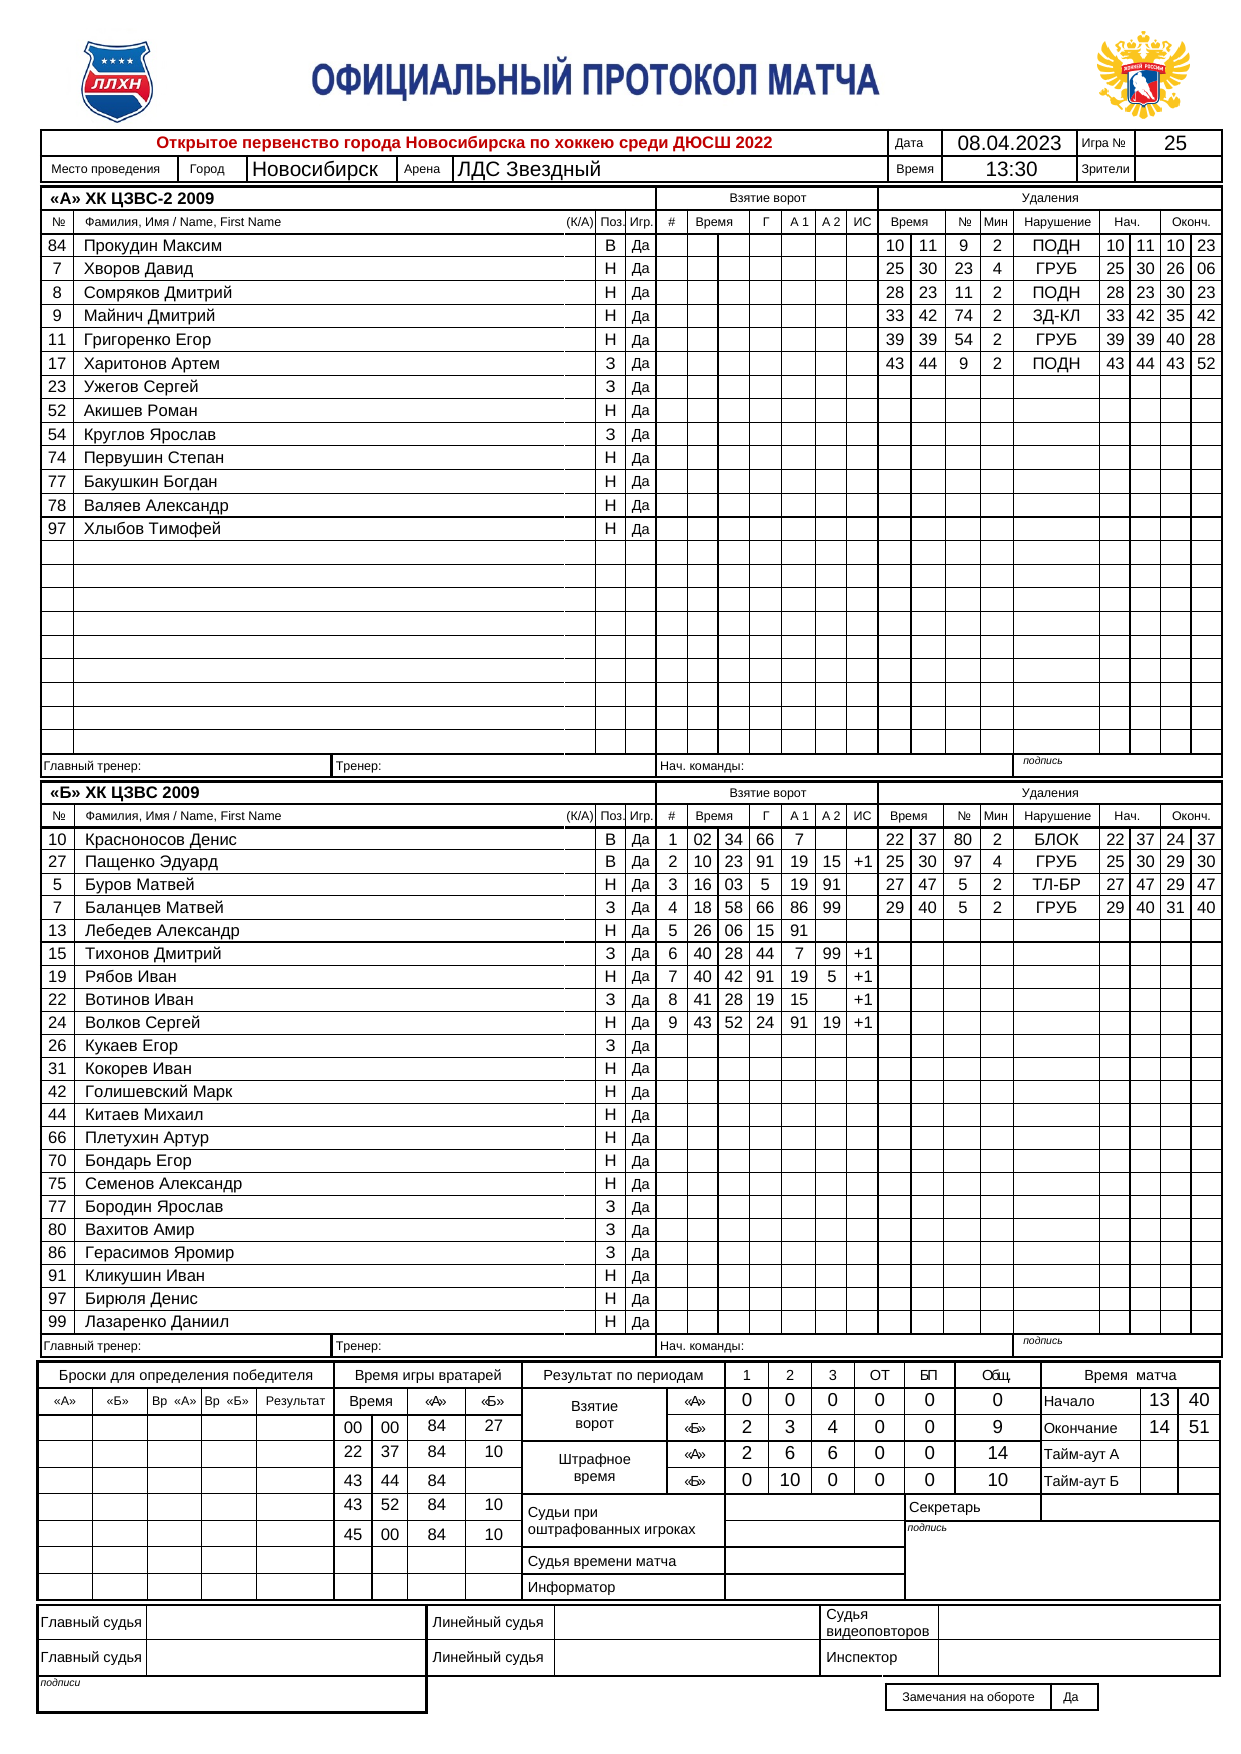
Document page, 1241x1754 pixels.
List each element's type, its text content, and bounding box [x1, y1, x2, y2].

table_cell ИС [847, 805, 877, 826]
table_cell [688, 235, 717, 256]
table_cell 10 [1100, 235, 1129, 256]
table_cell Пащенко Эдуард [75, 850, 564, 872]
table_cell 40 [688, 966, 717, 987]
table_cell 2 [981, 305, 1013, 327]
table_cell [657, 565, 687, 587]
table_cell [1131, 470, 1160, 493]
table_cell [688, 1265, 717, 1287]
table_cell [657, 612, 687, 634]
table_cell [688, 518, 717, 540]
table_cell [879, 636, 910, 658]
table_cell [1131, 920, 1160, 941]
table_cell [1131, 1265, 1160, 1287]
table_cell [981, 588, 1013, 611]
table_cell [148, 1441, 201, 1467]
table_cell [565, 636, 595, 658]
table_cell подписи [39, 1677, 425, 1711]
table_cell [879, 683, 910, 706]
table_cell Секретарь [906, 1495, 1040, 1520]
table_cell [688, 376, 717, 398]
table_cell [847, 1311, 877, 1333]
table_cell 44 [373, 1468, 407, 1493]
table_cell [1161, 1219, 1190, 1241]
table_cell Да [626, 1219, 655, 1241]
table_cell 4 [657, 896, 687, 918]
table_cell [816, 659, 846, 682]
table_cell [816, 470, 846, 493]
table_cell [981, 1242, 1013, 1264]
table_cell Тренер: [333, 755, 655, 776]
table_cell [944, 1311, 980, 1333]
table_cell 5 [42, 874, 74, 895]
table_cell [1192, 1035, 1221, 1057]
table_cell 2 [981, 896, 1013, 918]
table_cell [946, 399, 980, 422]
table_cell 9 [946, 235, 980, 256]
table_cell З [596, 989, 625, 1011]
table_cell 23 [912, 281, 945, 303]
table_cell 39 [912, 328, 945, 351]
table_cell [750, 423, 781, 445]
table_cell 44 [1131, 352, 1160, 374]
table_cell [912, 659, 945, 682]
table_cell [847, 257, 877, 280]
table_cell «Б» [668, 1415, 724, 1440]
table_cell [688, 1058, 717, 1079]
table_cell [847, 896, 877, 918]
table_cell [879, 659, 910, 682]
table_cell № [946, 211, 980, 233]
table_cell [42, 588, 73, 611]
table_cell [202, 1441, 256, 1467]
table_cell [946, 612, 980, 634]
table_cell 0 [726, 1389, 768, 1413]
table_cell Нарушение [1014, 805, 1099, 826]
table_cell 7 [42, 896, 74, 918]
table_cell [981, 1173, 1013, 1195]
table_cell [688, 612, 717, 634]
table_cell [466, 1574, 521, 1599]
table_cell [750, 612, 781, 634]
table_cell [1192, 920, 1221, 941]
table_cell Судья времени матча [523, 1548, 724, 1573]
table_cell [981, 518, 1013, 540]
table_cell [944, 1288, 980, 1310]
table_cell 52 [1192, 352, 1221, 374]
table_cell [565, 1196, 595, 1218]
table_cell [1131, 565, 1160, 587]
table_cell 30 [912, 257, 945, 280]
table_cell 42 [912, 305, 945, 327]
table_cell [74, 707, 564, 729]
table_cell Штрафное время [523, 1442, 666, 1493]
table_cell [912, 1242, 943, 1264]
table_cell [1100, 730, 1129, 753]
table_cell 29 [1161, 874, 1190, 895]
table_cell 54 [42, 423, 73, 445]
table_cell [816, 636, 846, 658]
table_cell [782, 707, 815, 729]
table_cell 8 [42, 281, 73, 303]
table_cell Валяев Александр [74, 494, 564, 516]
table_header «А» ХК ЦЗВС-2 2009 [42, 188, 655, 209]
table_cell [719, 281, 749, 303]
table_cell Время [879, 805, 943, 826]
table_cell Н [596, 518, 625, 540]
table_cell [688, 659, 717, 682]
table_cell «А» [408, 1389, 465, 1413]
table_cell Н [596, 1288, 625, 1310]
table_cell [981, 966, 1013, 987]
table_cell [565, 541, 595, 564]
table_cell [1192, 659, 1221, 682]
table_cell 3 [769, 1415, 811, 1440]
table_cell [782, 235, 815, 256]
table_cell [782, 1173, 815, 1195]
table_cell 25 [879, 257, 910, 280]
table_cell [816, 257, 846, 280]
table_cell [782, 328, 815, 351]
table_cell [688, 683, 717, 706]
table_cell [1014, 376, 1099, 398]
table_cell [565, 328, 595, 351]
table_cell 97 [944, 850, 980, 872]
table_cell БЛОК [1014, 829, 1099, 849]
table_cell Н [596, 305, 625, 327]
table_cell [719, 1242, 749, 1264]
table_cell [750, 683, 781, 706]
table_cell [847, 305, 877, 327]
table_cell [42, 707, 73, 729]
table_cell [1192, 1012, 1221, 1033]
table_cell [750, 707, 781, 729]
table_cell [782, 683, 815, 706]
table_cell 26 [688, 920, 717, 941]
table_cell Да [626, 518, 655, 540]
table_cell [816, 588, 846, 611]
table_cell [1161, 1012, 1190, 1033]
table_cell [39, 1574, 92, 1599]
table_cell [42, 541, 73, 564]
table_cell [1192, 1242, 1221, 1264]
table_cell 23 [719, 850, 749, 872]
table_cell [657, 399, 687, 422]
table_cell 28 [1192, 328, 1221, 351]
table_cell Да [626, 257, 655, 280]
table_cell [726, 1575, 904, 1599]
table_cell [1131, 966, 1160, 987]
table_cell [657, 1058, 687, 1079]
table_cell [1131, 1104, 1160, 1126]
table_cell [42, 659, 73, 682]
table_cell Да [626, 920, 655, 941]
table_cell [981, 541, 1013, 564]
table_cell Бирюля Денис [75, 1288, 564, 1310]
table_cell [782, 1219, 815, 1241]
table_cell [1131, 376, 1160, 398]
table_cell [565, 966, 595, 987]
table_cell [1100, 1150, 1129, 1172]
table_cell Сомряков Дмитрий [74, 281, 564, 303]
table_cell [688, 1196, 717, 1218]
table_cell [1161, 1242, 1190, 1264]
table_cell [750, 1288, 781, 1310]
table_cell 10 [956, 1468, 1040, 1493]
table_cell [719, 518, 749, 540]
table_cell А 2 [816, 211, 846, 233]
table_cell [726, 1548, 904, 1573]
table_cell 22 [42, 989, 74, 1011]
table_cell [719, 636, 749, 658]
table_cell [688, 328, 717, 351]
table_cell [1100, 470, 1129, 493]
table_cell +1 [847, 989, 877, 1011]
table_cell [847, 1219, 877, 1241]
table_cell 15 [782, 989, 815, 1011]
table_cell [719, 423, 749, 445]
table_cell 66 [750, 896, 781, 918]
table_cell 37 [373, 1441, 407, 1467]
table_cell [1014, 518, 1099, 540]
table_cell 23 [1192, 281, 1221, 303]
table_cell Время [335, 1389, 407, 1413]
table_cell [1131, 541, 1160, 564]
table_cell 25 [1100, 850, 1129, 872]
table_cell [1131, 707, 1160, 729]
table_cell [1161, 989, 1190, 1011]
table_cell [939, 1640, 1219, 1675]
table_cell [750, 305, 781, 327]
table_cell 25 [1100, 257, 1129, 280]
table_cell [1192, 588, 1221, 611]
table_cell [39, 1494, 92, 1520]
table_cell [596, 730, 625, 753]
table_cell 40 [1131, 896, 1160, 918]
table_cell [688, 1242, 717, 1264]
table_cell [879, 1150, 910, 1172]
table_cell 1 [657, 829, 687, 849]
table_cell [750, 1058, 781, 1079]
table_cell [657, 1242, 687, 1264]
table_cell Буров Матвей [75, 874, 564, 895]
table_cell [1161, 588, 1190, 611]
table_cell [782, 1196, 815, 1218]
table_cell [1131, 1219, 1160, 1241]
table_cell [1136, 157, 1221, 181]
table_cell 23 [1131, 281, 1160, 303]
table_cell 2 [981, 352, 1013, 374]
table_cell [719, 612, 749, 634]
table_cell [565, 376, 595, 398]
table_cell 16 [688, 874, 717, 895]
table_cell [688, 399, 717, 422]
table_cell ГРУБ [1014, 328, 1099, 351]
table_cell [688, 541, 717, 564]
table_cell [879, 494, 910, 516]
table_cell [565, 612, 595, 634]
table_cell [912, 494, 945, 516]
table_cell [719, 235, 749, 256]
table_cell Да [626, 1058, 655, 1079]
table_cell [466, 1468, 521, 1493]
table_cell 13:30 [943, 157, 1076, 181]
table_cell 4 [812, 1415, 854, 1440]
table_cell [1014, 966, 1099, 987]
table_cell 5 [750, 874, 781, 895]
table_cell 10 [879, 235, 910, 256]
table_cell 10 [466, 1521, 521, 1546]
table_cell [879, 376, 910, 398]
table_cell [719, 1311, 749, 1333]
table_cell 97 [42, 1288, 74, 1310]
table_cell [565, 305, 595, 327]
table_cell [148, 1547, 201, 1573]
table_cell [816, 541, 846, 564]
table_cell Да [626, 1012, 655, 1033]
table_cell Вр «Б» [202, 1389, 256, 1413]
table_cell 5 [944, 874, 980, 895]
table_cell [816, 423, 846, 445]
table_cell Фамилия, Имя / Name, First Name [75, 805, 565, 826]
table_cell [946, 494, 980, 516]
table_cell [565, 235, 595, 256]
table_cell [1100, 446, 1129, 469]
table_cell Н [596, 494, 625, 516]
table_cell [1192, 1173, 1221, 1195]
table_cell 91 [750, 850, 781, 872]
table_cell [912, 446, 945, 469]
table_cell [1014, 659, 1099, 682]
table_cell [1100, 1265, 1129, 1287]
table_cell [1100, 707, 1129, 729]
table_cell ЗД-КЛ [1014, 305, 1099, 327]
table_cell 37 [912, 829, 943, 849]
table_cell [1192, 989, 1221, 1011]
table_cell [657, 707, 687, 729]
table_cell [626, 612, 655, 634]
table_cell 91 [782, 1012, 815, 1033]
table_cell [782, 470, 815, 493]
table_cell Новосибирск [248, 157, 396, 181]
table_cell [1192, 1196, 1221, 1218]
table_cell [565, 352, 595, 374]
table_cell [626, 565, 655, 587]
table_cell [1131, 588, 1160, 611]
table_cell [782, 518, 815, 540]
table_cell [912, 943, 943, 964]
table_cell [1192, 541, 1221, 564]
table_cell [1192, 943, 1221, 964]
table_cell Ужегов Сергей [74, 376, 564, 398]
table_cell [912, 683, 945, 706]
table_cell Н [596, 1127, 625, 1149]
table_cell [1099, 1682, 1220, 1711]
table_cell [782, 257, 815, 280]
table_cell Прокудин Максим [74, 235, 564, 256]
table_cell З [596, 943, 625, 964]
table_cell [74, 659, 564, 682]
table_cell [1179, 1468, 1219, 1493]
table_cell [42, 565, 73, 587]
table_cell [750, 1173, 781, 1195]
table_cell [565, 1035, 595, 1057]
table_cell 99 [816, 943, 846, 964]
table_cell [912, 612, 945, 634]
table_cell [42, 683, 73, 706]
table_cell [257, 1416, 333, 1440]
table_cell [1192, 612, 1221, 634]
table_cell [879, 920, 910, 941]
table_cell [1014, 588, 1099, 611]
table_cell Н [596, 1081, 625, 1103]
table_cell 52 [719, 1012, 749, 1033]
table_cell 44 [750, 943, 781, 964]
table_cell [750, 1104, 781, 1126]
table_cell «А» [39, 1389, 92, 1413]
table_cell [816, 1058, 846, 1079]
table_cell Тайм-аут Б [1042, 1468, 1140, 1493]
table_cell [1100, 1012, 1129, 1033]
table_cell [688, 494, 717, 516]
table_cell Да [626, 494, 655, 516]
table_cell [1100, 1081, 1129, 1103]
table_cell [1192, 1219, 1221, 1241]
table_cell Да [626, 328, 655, 351]
table_cell 43 [688, 1012, 717, 1033]
table_cell З [596, 376, 625, 398]
table_cell Вотинов Иван [75, 989, 564, 1011]
table_cell 00 [373, 1416, 407, 1440]
table_cell [202, 1416, 256, 1440]
table_cell [879, 470, 910, 493]
table_cell 91 [816, 874, 846, 895]
table_cell [944, 943, 980, 964]
table_cell [944, 1127, 980, 1149]
table_cell 66 [42, 1127, 74, 1149]
table_cell [202, 1547, 256, 1573]
table_cell [596, 565, 625, 587]
table_cell Григоренко Егор [74, 328, 564, 351]
table_cell 13 [1141, 1389, 1177, 1413]
table_cell [565, 446, 595, 469]
table_cell [1100, 1173, 1129, 1195]
table_header Общ. [956, 1363, 1040, 1387]
table_cell 10 [688, 850, 717, 872]
table_cell Судья видеоповторов [821, 1606, 938, 1639]
table_cell [879, 1288, 910, 1310]
table_cell 0 [905, 1389, 954, 1413]
table_cell Да [626, 446, 655, 469]
table_cell Информатор [523, 1575, 724, 1599]
table_cell [946, 446, 980, 469]
table_cell 18 [688, 896, 717, 918]
table_cell [847, 636, 877, 658]
table_cell [688, 1219, 717, 1241]
table_cell [719, 565, 749, 587]
table_cell [981, 1127, 1013, 1149]
table_cell [408, 1574, 465, 1599]
table_cell 27 [466, 1416, 521, 1440]
table_cell [373, 1547, 407, 1573]
table_cell [565, 850, 595, 872]
table_cell [719, 1150, 749, 1172]
table_cell Герасимов Яромир [75, 1242, 564, 1264]
table_cell А 1 [782, 211, 815, 233]
table_cell [1131, 683, 1160, 706]
table_cell [750, 588, 781, 611]
table_cell [750, 1265, 781, 1287]
table_cell Поз. [596, 211, 625, 233]
table_cell Круглов Ярослав [74, 423, 564, 445]
table_cell [1014, 920, 1099, 941]
table_cell [719, 1081, 749, 1103]
table_cell [147, 1640, 425, 1675]
table_cell [1131, 423, 1160, 445]
table_cell 40 [1179, 1389, 1219, 1413]
table_cell [782, 423, 815, 445]
table_cell [944, 1242, 980, 1264]
table_cell Да [626, 235, 655, 256]
table_cell [782, 565, 815, 587]
table_cell Лазаренко Даниил [75, 1311, 564, 1333]
table_cell [1161, 494, 1190, 516]
table_cell 0 [905, 1468, 954, 1493]
table_cell ГРУБ [1014, 896, 1099, 918]
table_cell [750, 636, 781, 658]
table_cell 11 [42, 328, 73, 351]
table_cell Мин [981, 805, 1013, 826]
table_cell 10 [466, 1494, 521, 1520]
table_cell Н [596, 399, 625, 422]
table_cell 2 [981, 874, 1013, 895]
table_header 08.04.2023 [943, 131, 1076, 155]
table_cell [879, 943, 910, 964]
table_cell 24 [750, 1012, 781, 1033]
table_cell З [596, 423, 625, 445]
table_cell 42 [1131, 305, 1160, 327]
table_cell Н [596, 1311, 625, 1333]
table_cell [981, 1035, 1013, 1057]
table_cell [879, 1012, 910, 1033]
table_cell [1100, 376, 1129, 398]
table_cell [1131, 1058, 1160, 1079]
table_cell [657, 588, 687, 611]
table_cell [1014, 446, 1099, 469]
table_cell [847, 1081, 877, 1103]
table_cell [816, 612, 846, 634]
table_cell [565, 1173, 595, 1195]
table_cell [816, 328, 846, 351]
table_cell 7 [42, 257, 73, 280]
table_cell подпись [1014, 1335, 1221, 1356]
table_cell [565, 1058, 595, 1079]
table_cell [1161, 683, 1190, 706]
table_cell [750, 565, 781, 587]
table_cell 44 [42, 1104, 74, 1126]
table_cell [626, 659, 655, 682]
table_cell [1192, 1058, 1221, 1079]
table_cell Да [626, 1035, 655, 1057]
table_cell 0 [726, 1468, 768, 1493]
table_cell 00 [335, 1416, 371, 1440]
table_cell [719, 707, 749, 729]
table_cell [1161, 1311, 1190, 1333]
table_cell Да [626, 874, 655, 895]
table_cell З [596, 1196, 625, 1218]
table_cell [657, 730, 687, 753]
table_cell [1161, 1104, 1190, 1126]
table_cell [912, 1265, 943, 1287]
table_cell [912, 588, 945, 611]
table_cell Оконч. [1161, 211, 1221, 233]
table_cell [1131, 730, 1160, 753]
table_cell Тайм-аут А [1042, 1441, 1140, 1467]
table_cell [847, 446, 877, 469]
table_cell [1131, 1311, 1160, 1333]
table_cell [847, 829, 877, 849]
table_cell 6 [769, 1442, 811, 1467]
table_cell [1131, 943, 1160, 964]
table_cell [750, 257, 781, 280]
table_cell 25 [879, 850, 910, 872]
table_cell 91 [42, 1265, 74, 1287]
table_cell 70 [42, 1150, 74, 1172]
table_cell «Б» [93, 1389, 147, 1413]
table_cell 80 [42, 1219, 74, 1241]
table_cell [1161, 565, 1190, 587]
table_cell Первушин Степан [74, 446, 564, 469]
table_cell [939, 1606, 1219, 1639]
table_cell [688, 281, 717, 303]
table_cell [912, 636, 945, 658]
table_cell [750, 1150, 781, 1172]
table_cell ИС [847, 211, 877, 233]
table_cell [257, 1574, 333, 1599]
table_cell [816, 1265, 846, 1287]
table_cell [847, 659, 877, 682]
table_cell [373, 1574, 407, 1599]
table_cell [782, 1104, 815, 1126]
table_cell [39, 1521, 92, 1546]
table_cell [719, 588, 749, 611]
table_cell «А» [668, 1389, 724, 1413]
table_cell [688, 305, 717, 327]
table_cell [202, 1468, 256, 1493]
table_cell [1014, 1173, 1099, 1195]
table_cell [1014, 1288, 1099, 1310]
table_cell 84 [408, 1441, 465, 1467]
table_cell [782, 1127, 815, 1149]
table_cell [782, 1035, 815, 1057]
table_cell [816, 1081, 846, 1103]
table_cell [1100, 1311, 1129, 1333]
table_cell Плетухин Артур [75, 1127, 564, 1149]
table_cell 51 [1179, 1415, 1219, 1440]
table_cell [946, 707, 980, 729]
table_cell [688, 1104, 717, 1126]
table_cell [565, 1242, 595, 1264]
table_cell [981, 1196, 1013, 1218]
table_cell Бородин Ярослав [75, 1196, 564, 1218]
table_cell [657, 683, 687, 706]
table_cell [1100, 966, 1129, 987]
table_cell [879, 565, 910, 587]
table_cell Да [626, 305, 655, 327]
table_cell 45 [335, 1521, 371, 1546]
table_cell 02 [688, 829, 717, 849]
table_cell [879, 588, 910, 611]
table_cell [1192, 707, 1221, 729]
table_cell Вахитов Амир [75, 1219, 564, 1241]
table_cell З [596, 896, 625, 918]
table_cell 24 [42, 1012, 74, 1033]
table_cell [816, 989, 846, 1011]
table_cell [912, 1058, 943, 1079]
table_header Взятие ворот [657, 188, 877, 209]
table_cell 9 [946, 352, 980, 374]
table_cell [1014, 636, 1099, 658]
table_header 1 [726, 1363, 768, 1387]
table_cell [847, 612, 877, 634]
table_cell Да [626, 1196, 655, 1218]
table_cell [912, 1288, 943, 1310]
table_cell [750, 399, 781, 422]
table_cell [847, 399, 877, 422]
table_cell [1131, 1127, 1160, 1149]
table_cell [1161, 1150, 1190, 1172]
table_cell А 2 [816, 805, 846, 826]
table_cell [1131, 494, 1160, 516]
table_cell 23 [946, 257, 980, 280]
table_cell Город [179, 157, 246, 181]
table_cell Нач. команды: [657, 1335, 1012, 1356]
table_cell [782, 730, 815, 753]
table_cell [565, 1150, 595, 1172]
table_cell [1042, 1495, 1219, 1520]
table_cell [565, 1265, 595, 1287]
table_cell Н [596, 1058, 625, 1079]
table_cell Судьи при оштрафованных игроках [523, 1495, 724, 1546]
table_cell 43 [879, 352, 910, 374]
table_cell [596, 683, 625, 706]
table_cell [1161, 943, 1190, 964]
table_cell [912, 920, 943, 941]
table_cell [719, 1127, 749, 1149]
table_cell Главный судья [39, 1606, 146, 1639]
table_cell Н [596, 470, 625, 493]
table_cell 39 [1100, 328, 1129, 351]
table_cell 0 [905, 1442, 954, 1467]
table_cell [782, 352, 815, 374]
table_cell [879, 1311, 910, 1333]
table_cell [726, 1495, 904, 1520]
table_header Результат по периодам [523, 1363, 724, 1387]
table_cell [1161, 1058, 1190, 1079]
table_cell [626, 683, 655, 706]
table_cell 06 [1192, 257, 1221, 280]
table_cell [657, 1288, 687, 1310]
table_cell 15 [42, 943, 74, 964]
table_cell Н [596, 1265, 625, 1287]
table_cell [1131, 1012, 1160, 1033]
table_header 3 [812, 1363, 854, 1387]
table_cell [750, 470, 781, 493]
table_cell [39, 1441, 92, 1467]
table_cell Да [626, 470, 655, 493]
table_cell 28 [879, 281, 910, 303]
table_cell [782, 1058, 815, 1079]
table_cell [93, 1521, 147, 1546]
table_cell 0 [855, 1389, 904, 1413]
table_cell [981, 636, 1013, 658]
table_cell [879, 707, 910, 729]
table_cell [719, 376, 749, 398]
table_cell [879, 1127, 910, 1149]
table_cell [944, 1081, 980, 1103]
table_cell [1100, 659, 1129, 682]
table_cell [74, 636, 564, 658]
table_cell [719, 1104, 749, 1126]
table_cell 2 [726, 1415, 768, 1440]
table_cell [981, 612, 1013, 634]
table_cell 13 [42, 920, 74, 941]
table_cell [981, 1104, 1013, 1126]
table_cell Кукаев Егор [75, 1035, 564, 1057]
table_cell 2 [726, 1442, 768, 1467]
table_cell [1192, 1265, 1221, 1287]
table_cell [816, 1311, 846, 1333]
table_cell [565, 588, 595, 611]
table_cell [946, 588, 980, 611]
table_cell 47 [1192, 874, 1221, 895]
table_cell [726, 1521, 904, 1546]
table_cell [946, 541, 980, 564]
table_cell [750, 494, 781, 516]
table_cell [565, 730, 595, 753]
table_cell подпись [1014, 755, 1221, 776]
table_header 2 [769, 1363, 811, 1387]
table_cell [93, 1547, 147, 1573]
table_cell [1192, 966, 1221, 987]
table_cell [1014, 1196, 1099, 1218]
table_cell [816, 518, 846, 540]
table_cell ЛДС Звездный [454, 157, 887, 181]
table_cell 40 [1192, 896, 1221, 918]
table_cell Да [626, 352, 655, 374]
table_cell [1014, 707, 1099, 729]
table_cell [1131, 1081, 1160, 1103]
table_cell № [42, 211, 73, 233]
table_cell [688, 1035, 717, 1057]
table_cell Да [626, 989, 655, 1011]
table_cell [912, 1150, 943, 1172]
table_cell [1100, 518, 1129, 540]
table_cell [847, 235, 877, 256]
table_cell 42 [42, 1081, 74, 1103]
table_cell [879, 612, 910, 634]
table_cell Красноносов Денис [75, 829, 564, 849]
table_cell [1161, 1196, 1190, 1218]
table_cell [981, 1058, 1013, 1079]
table_cell 0 [855, 1468, 904, 1493]
table_cell [42, 636, 73, 658]
table_cell [981, 707, 1013, 729]
table_cell [147, 1606, 425, 1639]
table_cell [879, 989, 910, 1011]
table_cell Да [626, 281, 655, 303]
table_cell 0 [905, 1415, 954, 1440]
table_cell [750, 1242, 781, 1264]
table_cell [257, 1468, 333, 1493]
table_cell [847, 494, 877, 516]
table_cell 30 [1161, 281, 1190, 303]
table_cell [879, 966, 910, 987]
table_cell [981, 1288, 1013, 1310]
table_cell [719, 470, 749, 493]
table_cell [981, 1150, 1013, 1172]
table_cell [1161, 730, 1190, 753]
table_cell [719, 683, 749, 706]
table_cell [946, 636, 980, 658]
table_cell [1100, 1104, 1129, 1126]
table_cell [981, 659, 1013, 682]
table_cell [565, 1311, 595, 1333]
table_cell [657, 518, 687, 540]
table_cell [657, 281, 687, 303]
table_cell [93, 1441, 147, 1467]
table_cell 2 [981, 829, 1013, 849]
table_header Время игры вратарей [335, 1363, 521, 1387]
table_cell [816, 494, 846, 516]
table_cell [1161, 1035, 1190, 1057]
table_cell 0 [812, 1389, 854, 1413]
table_cell [688, 565, 717, 587]
table_cell 0 [855, 1415, 904, 1440]
table_cell [847, 541, 877, 564]
table_cell 86 [42, 1242, 74, 1264]
table_cell [1161, 1288, 1190, 1310]
table_cell [1192, 1150, 1221, 1172]
table_cell 37 [1131, 829, 1160, 849]
table_header Удаления [879, 783, 1221, 803]
table_cell [688, 1288, 717, 1310]
table_cell [944, 1173, 980, 1195]
table_cell [1161, 659, 1190, 682]
table_cell Да [626, 1311, 655, 1333]
table_cell Н [596, 1173, 625, 1195]
table_cell [912, 1081, 943, 1103]
table_cell 30 [1192, 850, 1221, 872]
table_cell [847, 874, 877, 895]
table_cell [816, 1035, 846, 1057]
table_cell 99 [816, 896, 846, 918]
table_cell 47 [912, 874, 943, 895]
table_cell З [596, 352, 625, 374]
table_cell [782, 281, 815, 303]
table_cell [408, 1547, 465, 1573]
table_cell [565, 707, 595, 729]
table_cell [1014, 1104, 1099, 1126]
table_cell 75 [42, 1173, 74, 1195]
table_cell Н [596, 966, 625, 987]
table_cell [816, 281, 846, 303]
table_cell [565, 281, 595, 303]
table_cell 26 [42, 1035, 74, 1057]
table_cell Да [626, 1081, 655, 1103]
table_cell 22 [335, 1441, 371, 1467]
table_cell [912, 541, 945, 564]
table_cell [657, 541, 687, 564]
table_cell 10 [466, 1441, 521, 1467]
table_cell [847, 920, 877, 941]
table_cell [782, 1311, 815, 1333]
table_cell [750, 1081, 781, 1103]
table_header Взятие ворот [657, 783, 877, 803]
table_cell 29 [1100, 896, 1129, 918]
table_cell [1192, 1311, 1221, 1333]
table_cell [565, 257, 595, 280]
table_cell [847, 423, 877, 445]
table_cell [1014, 470, 1099, 493]
table_cell [555, 1640, 819, 1675]
table_cell [946, 423, 980, 445]
table_cell 54 [946, 328, 980, 351]
table_cell [657, 1265, 687, 1287]
table_cell [1100, 1196, 1129, 1218]
table_cell 40 [688, 943, 717, 964]
table_cell [1131, 1035, 1160, 1057]
table_cell [596, 588, 625, 611]
table_cell [657, 305, 687, 327]
table_header 25 [1136, 131, 1221, 155]
table_cell Харитонов Артем [74, 352, 564, 374]
table_cell [626, 588, 655, 611]
table_cell З [596, 1035, 625, 1057]
table_cell [39, 1468, 92, 1493]
table_cell Инспектор [821, 1640, 938, 1675]
table_cell [1161, 541, 1190, 564]
table_cell [1100, 943, 1129, 964]
table_cell [688, 1173, 717, 1195]
table_cell [565, 1219, 595, 1241]
table_cell 2 [981, 328, 1013, 351]
table_cell 27 [42, 850, 74, 872]
table_cell 2 [981, 235, 1013, 256]
table_cell [1192, 399, 1221, 422]
table_cell [816, 305, 846, 327]
table_cell [1100, 423, 1129, 445]
table_cell [1014, 612, 1099, 634]
table_cell 30 [912, 850, 943, 872]
table_cell Да [626, 1173, 655, 1195]
table_cell Нарушение [1014, 211, 1099, 233]
table_cell Игр. [626, 211, 655, 233]
table_cell 44 [912, 352, 945, 374]
table_cell 35 [1161, 305, 1190, 327]
table_cell [750, 1127, 781, 1149]
table_cell Китаев Михаил [75, 1104, 564, 1126]
table_cell [657, 636, 687, 658]
table_cell [555, 1606, 819, 1639]
table_header «Б» ХК ЦЗВС 2009 [42, 783, 655, 803]
table_cell [1014, 1127, 1099, 1149]
table_cell [42, 730, 73, 753]
table_cell [719, 305, 749, 327]
table_cell [1192, 565, 1221, 587]
table_cell [39, 1416, 92, 1440]
table_cell 2 [657, 850, 687, 872]
table_cell [944, 966, 980, 987]
table_cell [719, 1288, 749, 1310]
table_cell [847, 588, 877, 611]
table_cell [750, 281, 781, 303]
table_cell [657, 1150, 687, 1172]
table_cell [1192, 1288, 1221, 1310]
table_cell 5 [944, 896, 980, 918]
table_cell Н [596, 1104, 625, 1126]
table_cell [1100, 399, 1129, 422]
table_cell [847, 328, 877, 351]
table_cell 11 [912, 235, 945, 256]
table_cell [719, 328, 749, 351]
table_cell [912, 399, 945, 422]
table_cell [847, 1035, 877, 1057]
table_cell [879, 730, 910, 753]
table_cell [816, 1150, 846, 1172]
table_cell [626, 730, 655, 753]
table_cell [1100, 494, 1129, 516]
table_header Броски для определения победителя [39, 1363, 333, 1387]
picture [5, 28, 1197, 129]
table_cell 06 [719, 920, 749, 941]
table_cell Майнич Дмитрий [74, 305, 564, 327]
table_cell 58 [719, 896, 749, 918]
table_cell [1161, 399, 1190, 422]
table_header Да [1052, 1685, 1097, 1709]
table_cell [1014, 1242, 1099, 1264]
table_cell [565, 423, 595, 445]
table_cell [981, 565, 1013, 587]
table_cell [1131, 989, 1160, 1011]
table_cell [719, 257, 749, 280]
table_cell [981, 989, 1013, 1011]
table_cell 42 [719, 966, 749, 987]
table_cell [148, 1521, 201, 1546]
table_cell [981, 470, 1013, 493]
table_cell [782, 1081, 815, 1103]
table_cell [1100, 1035, 1129, 1057]
table_cell Главный судья [39, 1640, 146, 1675]
table_cell 0 [956, 1389, 1040, 1413]
table_cell 30 [1131, 850, 1160, 872]
table_cell [719, 730, 749, 753]
table_cell [750, 235, 781, 256]
table_cell [1131, 1150, 1160, 1172]
table_cell [750, 352, 781, 374]
table_cell [596, 612, 625, 634]
table_cell +1 [847, 943, 877, 964]
table_cell 0 [855, 1442, 904, 1467]
table_cell [1192, 1127, 1221, 1149]
table_cell [688, 470, 717, 493]
table_cell [981, 1219, 1013, 1241]
table_cell [688, 446, 717, 469]
table_cell 74 [42, 446, 73, 469]
table_cell 27 [1100, 874, 1129, 895]
table_cell 8 [657, 989, 687, 1011]
table_cell [1100, 588, 1129, 611]
table_cell 84 [408, 1494, 465, 1520]
table_cell Хворов Давид [74, 257, 564, 280]
table_cell 40 [1161, 328, 1190, 351]
table_cell [816, 446, 846, 469]
table_cell [1192, 683, 1221, 706]
table_cell 78 [42, 494, 73, 516]
table_cell [912, 1311, 943, 1333]
table_cell ГРУБ [1014, 850, 1099, 872]
table_cell ПОДН [1014, 235, 1099, 256]
table_cell [688, 1311, 717, 1333]
table_cell [816, 352, 846, 374]
table_cell (К/А) [565, 211, 595, 233]
table_cell [74, 730, 564, 753]
table_cell [1014, 565, 1099, 587]
table_cell [912, 1219, 943, 1241]
table_cell [565, 494, 595, 516]
table_cell [912, 966, 943, 987]
table_cell [879, 423, 910, 445]
table_cell 84 [42, 235, 73, 256]
table_cell 66 [750, 829, 781, 849]
table_cell [1131, 636, 1160, 658]
table_cell [847, 1288, 877, 1310]
table_cell [1131, 446, 1160, 469]
table_cell 43 [335, 1494, 371, 1520]
table_cell [39, 1547, 92, 1573]
table_cell Да [626, 1288, 655, 1310]
table_cell Г [750, 211, 781, 233]
table_cell [816, 1173, 846, 1195]
table_cell [657, 1127, 687, 1149]
table_cell [782, 659, 815, 682]
table_cell [981, 1081, 1013, 1103]
table_cell [1014, 730, 1099, 753]
table_cell Н [596, 446, 625, 469]
table_cell [657, 446, 687, 469]
table_cell [816, 730, 846, 753]
table_cell [912, 1173, 943, 1195]
table_cell «А» [668, 1442, 724, 1467]
table_cell [257, 1441, 333, 1467]
table_cell Кликушин Иван [75, 1265, 564, 1287]
table_cell [879, 446, 910, 469]
table_cell Да [626, 1265, 655, 1287]
table_cell [1100, 989, 1129, 1011]
table_cell Да [626, 1104, 655, 1126]
table_cell [1014, 1081, 1099, 1103]
table_cell [944, 920, 980, 941]
table_cell [719, 446, 749, 469]
table_cell 28 [1100, 281, 1129, 303]
table_cell [981, 1265, 1013, 1287]
table_cell 19 [816, 1012, 846, 1033]
table_cell [1100, 1219, 1129, 1241]
table_cell [981, 1311, 1013, 1333]
table_cell [879, 541, 910, 564]
table_cell [657, 257, 687, 280]
table_cell Главный тренер: [42, 1335, 330, 1356]
table_cell [1014, 541, 1099, 564]
table_cell 6 [812, 1442, 854, 1467]
table_cell [879, 1265, 910, 1287]
table_cell +1 [847, 850, 877, 872]
table_cell [1161, 966, 1190, 987]
table_cell Фамилия, Имя / Name, First Name [74, 211, 565, 233]
table_cell Хлыбов Тимофей [74, 518, 564, 540]
table_cell Акишев Роман [74, 399, 564, 422]
table_cell [912, 376, 945, 398]
table_cell [816, 399, 846, 422]
table_cell # [657, 805, 687, 826]
table_cell [719, 352, 749, 374]
table_cell 29 [879, 896, 910, 918]
table_cell А 1 [782, 805, 815, 826]
table_cell [565, 896, 595, 918]
table_cell [750, 1196, 781, 1218]
table_cell [719, 1265, 749, 1287]
table_cell [1192, 518, 1221, 540]
table_cell [1141, 1468, 1177, 1493]
table_cell 0 [812, 1468, 854, 1493]
table_cell [719, 399, 749, 422]
table_cell [1161, 423, 1190, 445]
table_cell [1192, 1104, 1221, 1126]
table_cell 3 [657, 874, 687, 895]
table_cell Тренер: [333, 1335, 655, 1356]
table_cell [148, 1494, 201, 1520]
table_cell Н [596, 1012, 625, 1033]
table_cell [944, 1058, 980, 1079]
table_cell Нач. [1100, 211, 1160, 233]
table_cell Да [626, 1127, 655, 1149]
table_cell [202, 1521, 256, 1546]
table_header Замечания на обороте [887, 1685, 1050, 1709]
table_cell [782, 1288, 815, 1310]
table_cell [719, 659, 749, 682]
table_cell [596, 541, 625, 564]
table_cell [944, 1012, 980, 1033]
table_cell [912, 730, 945, 753]
table_cell 22 [879, 829, 910, 849]
table_cell Да [626, 943, 655, 964]
table_cell [912, 707, 945, 729]
table_cell 33 [1100, 305, 1129, 327]
table_cell 19 [782, 966, 815, 987]
table_cell [1014, 1058, 1099, 1079]
table_cell [565, 470, 595, 493]
table_cell [782, 399, 815, 422]
table_cell [688, 352, 717, 374]
table_cell 77 [42, 470, 73, 493]
table_cell 40 [912, 896, 943, 918]
table_cell [428, 1677, 882, 1711]
table_cell [688, 730, 717, 753]
table_cell [565, 399, 595, 422]
table_cell [93, 1468, 147, 1493]
table_cell [816, 1127, 846, 1149]
table_cell [944, 989, 980, 1011]
table_cell 10 [769, 1468, 811, 1493]
table_cell [912, 1196, 943, 1218]
table_cell [565, 518, 595, 540]
table_cell [1100, 1288, 1129, 1310]
table_cell Мин [981, 211, 1013, 233]
table_cell В [596, 829, 625, 849]
table_cell [1014, 1265, 1099, 1287]
table_cell [688, 423, 717, 445]
table_cell Кокорев Иван [75, 1058, 564, 1079]
table_cell [202, 1574, 256, 1599]
table_cell [657, 352, 687, 374]
table_cell [1161, 707, 1190, 729]
table_cell [1014, 989, 1099, 1011]
table_cell [335, 1547, 371, 1573]
table_cell [944, 1104, 980, 1126]
table_cell [816, 920, 846, 941]
table_cell 80 [944, 829, 980, 849]
table_cell Волков Сергей [75, 1012, 564, 1033]
table_cell [847, 565, 877, 587]
table_cell 74 [946, 305, 980, 327]
table_cell [596, 636, 625, 658]
table_cell [657, 659, 687, 682]
table_cell 91 [782, 920, 815, 941]
table_cell 91 [750, 966, 781, 987]
table_cell [944, 1150, 980, 1172]
table_cell Лебедев Александр [75, 920, 564, 941]
table_cell [879, 1058, 910, 1079]
table_cell [596, 707, 625, 729]
table_cell [719, 1219, 749, 1241]
table_cell [782, 612, 815, 634]
table_cell [946, 565, 980, 587]
table_cell [1192, 423, 1221, 445]
table_cell Арена [398, 157, 452, 181]
table_cell Рябов Иван [75, 966, 564, 987]
table_cell Н [596, 257, 625, 280]
table_cell [148, 1574, 201, 1599]
table_cell [981, 943, 1013, 964]
table_cell [1014, 494, 1099, 516]
table_cell № [944, 805, 980, 826]
table_cell 19 [782, 850, 815, 872]
table_cell [847, 1058, 877, 1079]
table_cell [847, 707, 877, 729]
table_cell З [596, 1242, 625, 1264]
table_cell 41 [688, 989, 717, 1011]
table_cell [879, 1242, 910, 1264]
table_cell [1131, 518, 1160, 540]
table_cell [912, 1127, 943, 1149]
table_cell [1192, 730, 1221, 753]
table_header Удаления [879, 188, 1221, 209]
table_cell Место проведения [42, 157, 177, 181]
table_cell [879, 399, 910, 422]
table_cell [1161, 376, 1190, 398]
table_cell 39 [1131, 328, 1160, 351]
table_cell [750, 1219, 781, 1241]
table_cell [981, 376, 1013, 398]
table_cell [981, 920, 1013, 941]
table_cell 9 [42, 305, 73, 327]
table_cell [719, 541, 749, 564]
table_cell 43 [335, 1468, 371, 1493]
table_cell 27 [879, 874, 910, 895]
table_cell [688, 1081, 717, 1103]
table_cell [466, 1547, 521, 1573]
table_cell (К/А) [565, 805, 595, 826]
table_cell [1141, 1441, 1177, 1467]
table_cell З [596, 1219, 625, 1241]
table_cell 19 [782, 874, 815, 895]
table_cell [847, 1150, 877, 1172]
table_cell [912, 989, 943, 1011]
table_cell 7 [782, 829, 815, 849]
table_cell [202, 1494, 256, 1520]
table_cell [847, 683, 877, 706]
table_cell Линейный судья [428, 1606, 554, 1639]
table_cell [782, 376, 815, 398]
table_cell [688, 257, 717, 280]
table_cell 86 [782, 896, 815, 918]
table_cell [981, 399, 1013, 422]
table_cell [1192, 1081, 1221, 1103]
table_cell [1100, 683, 1129, 706]
table_cell [657, 376, 687, 398]
table_cell 15 [816, 850, 846, 872]
table_cell 37 [1192, 829, 1221, 849]
table_cell 14 [1141, 1415, 1177, 1440]
table_cell [750, 541, 781, 564]
table_cell [74, 541, 564, 564]
table_cell 34 [719, 829, 749, 849]
table_cell [657, 1035, 687, 1057]
table_cell [1161, 1081, 1190, 1103]
table_cell 29 [1161, 850, 1190, 872]
table_cell 28 [719, 989, 749, 1011]
table_cell [1100, 1127, 1129, 1149]
table_cell [782, 588, 815, 611]
table_cell Окончание [1042, 1415, 1140, 1440]
table_cell [1192, 494, 1221, 516]
table_cell [719, 494, 749, 516]
table_cell [847, 518, 877, 540]
table_cell Линейный судья [428, 1640, 554, 1675]
table_cell 22 [1100, 829, 1129, 849]
table_cell [782, 636, 815, 658]
table_cell 9 [956, 1415, 1040, 1440]
table_cell [1161, 446, 1190, 469]
table_cell [1131, 1288, 1160, 1310]
table_cell [657, 235, 687, 256]
table_cell Да [626, 850, 655, 872]
table_cell 84 [408, 1521, 465, 1546]
table_cell Семенов Александр [75, 1173, 564, 1195]
table_cell [1100, 565, 1129, 587]
table_cell Время [688, 211, 749, 233]
table_cell [750, 328, 781, 351]
table_cell [1014, 683, 1099, 706]
table_cell [816, 1242, 846, 1264]
table_cell [1100, 636, 1129, 658]
table_cell [1161, 1265, 1190, 1287]
table_cell 00 [373, 1521, 407, 1546]
table_cell [847, 376, 877, 398]
table_cell Время [879, 211, 945, 233]
table_cell [74, 612, 564, 634]
table_cell [944, 1035, 980, 1057]
table_cell ТЛ-БР [1014, 874, 1099, 895]
table_cell [879, 1035, 910, 1057]
table_cell [657, 423, 687, 445]
table_cell 15 [750, 920, 781, 941]
table_cell Время [889, 157, 941, 181]
table_cell [626, 636, 655, 658]
table_cell [565, 1288, 595, 1310]
table_cell 4 [981, 850, 1013, 872]
table_cell 14 [956, 1442, 1040, 1467]
table_cell Бакушкин Богдан [74, 470, 564, 493]
table_cell Баланцев Матвей [75, 896, 564, 918]
table_cell [688, 1150, 717, 1172]
table_cell «Б » [466, 1389, 521, 1413]
table_cell [816, 1219, 846, 1241]
table_cell [1161, 612, 1190, 634]
table_cell [847, 352, 877, 374]
table_cell [782, 1242, 815, 1264]
table_cell Н [596, 328, 625, 351]
table_cell [565, 989, 595, 1011]
table_cell [782, 305, 815, 327]
table_cell [912, 1104, 943, 1126]
table_cell [750, 1035, 781, 1057]
table_cell [1179, 1441, 1219, 1467]
table_cell [847, 730, 877, 753]
table_cell [74, 683, 564, 706]
table_cell [816, 707, 846, 729]
table_cell [1192, 470, 1221, 493]
table_cell Голишевский Марк [75, 1081, 564, 1103]
table_cell [1192, 376, 1221, 398]
table_cell [981, 423, 1013, 445]
table_cell В [596, 850, 625, 872]
table_cell [1131, 659, 1160, 682]
table_cell Да [626, 1150, 655, 1172]
table_cell Начало [1042, 1389, 1140, 1413]
table_cell [946, 470, 980, 493]
table_cell [42, 612, 73, 634]
table_cell [816, 565, 846, 587]
table_cell [74, 565, 564, 587]
table_cell [1014, 943, 1099, 964]
table_cell [1161, 636, 1190, 658]
table_cell [93, 1494, 147, 1520]
table_cell [626, 707, 655, 729]
table_cell [257, 1521, 333, 1546]
table_cell [1100, 920, 1129, 941]
table_cell [912, 423, 945, 445]
table_cell [847, 281, 877, 303]
table_cell [565, 1104, 595, 1126]
table_cell 03 [719, 874, 749, 895]
table_cell [719, 1035, 749, 1057]
table_cell [912, 470, 945, 493]
table_cell Г [750, 805, 781, 826]
table_cell [688, 636, 717, 658]
table_cell ГРУБ [1014, 257, 1099, 280]
table_cell 11 [946, 281, 980, 303]
table_cell 6 [657, 943, 687, 964]
table_cell [944, 1196, 980, 1218]
table_cell [847, 1265, 877, 1287]
table_cell [657, 1196, 687, 1218]
table_cell [1161, 1173, 1190, 1195]
table_cell [657, 470, 687, 493]
table_cell Н [596, 281, 625, 303]
table_cell [912, 518, 945, 540]
table_cell Н [596, 1150, 625, 1172]
table_cell # [657, 211, 687, 233]
table_cell [1014, 1012, 1099, 1033]
table_cell 97 [42, 518, 73, 540]
table_cell [879, 1173, 910, 1195]
table_cell 0 [769, 1389, 811, 1413]
table_cell 10 [1161, 235, 1190, 256]
table_cell [981, 730, 1013, 753]
table_cell 39 [879, 328, 910, 351]
table_cell [74, 588, 564, 611]
table_cell [1131, 1173, 1160, 1195]
table_cell [946, 683, 980, 706]
table_cell [657, 1219, 687, 1241]
table_cell [565, 1012, 595, 1033]
table_cell [1100, 1058, 1129, 1079]
table_cell [816, 829, 846, 849]
table_cell [148, 1468, 201, 1493]
table_cell [782, 494, 815, 516]
table_cell [719, 1058, 749, 1079]
table_cell [257, 1494, 333, 1520]
table_cell [688, 707, 717, 729]
table_cell [1192, 636, 1221, 658]
table_cell 52 [373, 1494, 407, 1520]
table_cell [148, 1416, 201, 1440]
table_cell [946, 659, 980, 682]
table_cell 4 [981, 257, 1013, 280]
table_cell [1100, 1242, 1129, 1264]
table_cell 47 [1131, 874, 1160, 895]
table_cell Да [626, 376, 655, 398]
table_cell «Б» [668, 1468, 724, 1493]
table_cell [565, 1127, 595, 1149]
table_cell [657, 1104, 687, 1126]
table_header БП [905, 1363, 954, 1387]
table_cell [750, 730, 781, 753]
table_cell [1014, 1150, 1099, 1172]
table_cell ПОДН [1014, 281, 1099, 303]
table_cell 84 [408, 1416, 465, 1440]
table_cell [565, 874, 595, 895]
table_cell +1 [847, 966, 877, 987]
table_cell [657, 1173, 687, 1195]
table_cell [1192, 446, 1221, 469]
table_cell Тихонов Дмитрий [75, 943, 564, 964]
table_cell [816, 235, 846, 256]
table_cell Да [626, 423, 655, 445]
table_header Дата [889, 131, 941, 155]
table_cell [1014, 1035, 1099, 1057]
table_cell Результат [257, 1389, 333, 1413]
table_cell [782, 1265, 815, 1287]
table_cell [782, 446, 815, 469]
table_cell [565, 829, 595, 849]
table_cell [912, 565, 945, 587]
table_cell [565, 920, 595, 941]
table_cell Бондарь Егор [75, 1150, 564, 1172]
table_cell [596, 659, 625, 682]
table_cell [565, 1081, 595, 1103]
table_cell [879, 1081, 910, 1103]
table_cell [883, 1677, 1220, 1681]
table_cell [879, 1219, 910, 1241]
table_cell Да [626, 829, 655, 849]
table_cell 9 [657, 1012, 687, 1033]
table_cell [1131, 399, 1160, 422]
table_cell 84 [408, 1468, 465, 1493]
table_cell [626, 541, 655, 564]
table_cell [879, 518, 910, 540]
table_cell 43 [1100, 352, 1129, 374]
table_cell 30 [1131, 257, 1160, 280]
table_cell 7 [782, 943, 815, 964]
table_cell ПОДН [1014, 352, 1099, 374]
table_cell Да [626, 896, 655, 918]
table_cell Игр. [626, 805, 655, 826]
table_cell [912, 1012, 943, 1033]
table_cell [981, 683, 1013, 706]
table_cell [688, 1127, 717, 1149]
table_cell [565, 683, 595, 706]
table_cell 5 [657, 920, 687, 941]
table_cell [93, 1574, 147, 1599]
table_cell Время [688, 805, 749, 826]
table_cell [946, 376, 980, 398]
table_cell 11 [1131, 235, 1160, 256]
table_cell [847, 1127, 877, 1149]
table_cell 2 [981, 281, 1013, 303]
table_cell 33 [879, 305, 910, 327]
table_cell 24 [1161, 829, 1190, 849]
table_cell Вр «А» [148, 1389, 201, 1413]
table_cell [1100, 541, 1129, 564]
table_cell [847, 470, 877, 493]
table_cell 99 [42, 1311, 74, 1333]
table_cell 19 [42, 966, 74, 987]
table_cell [1161, 470, 1190, 493]
table_cell 77 [42, 1196, 74, 1218]
table_cell [1014, 1219, 1099, 1241]
table_cell [944, 1265, 980, 1287]
table_cell [719, 1196, 749, 1218]
table_cell [657, 328, 687, 351]
table_cell [1161, 1127, 1190, 1149]
table_cell [1131, 612, 1160, 634]
table_cell [782, 541, 815, 564]
table_cell [657, 1081, 687, 1103]
table_cell [750, 518, 781, 540]
table_cell 31 [42, 1058, 74, 1079]
table_cell [750, 446, 781, 469]
table_cell [93, 1416, 147, 1440]
table_cell [1014, 423, 1099, 445]
table_cell 17 [42, 352, 73, 374]
table_cell [1131, 1242, 1160, 1264]
table_cell [750, 376, 781, 398]
table_cell Нач. команды: [657, 755, 1012, 776]
table_cell 52 [42, 399, 73, 422]
table_cell [816, 1288, 846, 1310]
table_cell [946, 518, 980, 540]
table_header Открытое первенство города Новосибирска по хоккею среди ДЮСШ 2022 [42, 131, 887, 155]
table_cell [847, 1173, 877, 1195]
table_cell [879, 1196, 910, 1218]
table_cell [750, 1311, 781, 1333]
table_cell Н [596, 920, 625, 941]
table_cell подпись [906, 1522, 1219, 1599]
table_cell [816, 683, 846, 706]
table_cell 23 [1192, 235, 1221, 256]
table_cell [565, 659, 595, 682]
table_cell [719, 1173, 749, 1195]
table_cell 28 [719, 943, 749, 964]
table_cell [847, 1104, 877, 1126]
table_cell Поз. [596, 805, 625, 826]
table_cell Да [626, 1242, 655, 1264]
table_cell 7 [657, 966, 687, 987]
table_cell [944, 1219, 980, 1241]
table_cell Взятие ворот [523, 1389, 666, 1440]
table_cell 19 [750, 989, 781, 1011]
table_cell [946, 730, 980, 753]
table_cell [688, 588, 717, 611]
table_cell 23 [42, 376, 73, 398]
table_cell [1100, 612, 1129, 634]
table_cell [847, 1242, 877, 1264]
table_header Игра № [1078, 131, 1134, 155]
table_cell 42 [1192, 305, 1221, 327]
table_cell В [596, 235, 625, 256]
table_cell Да [626, 966, 655, 987]
table_cell № [42, 805, 74, 826]
table_cell [565, 943, 595, 964]
table_cell 10 [42, 829, 74, 849]
table_cell [847, 1196, 877, 1218]
table_cell [1131, 1196, 1160, 1218]
table_header ОТ [855, 1363, 904, 1387]
table_cell Нач. [1100, 805, 1160, 826]
table_cell [335, 1574, 371, 1599]
table_cell [1161, 518, 1190, 540]
table_cell Главный тренер: [42, 755, 330, 776]
table_header Время матча [1042, 1363, 1219, 1387]
table_cell [981, 446, 1013, 469]
table_cell [879, 1104, 910, 1126]
table_cell 26 [1161, 257, 1190, 280]
table_cell Да [626, 399, 655, 422]
table_cell 43 [1161, 352, 1190, 374]
table_cell [657, 1311, 687, 1333]
table_cell [816, 376, 846, 398]
table_cell [657, 494, 687, 516]
table_cell [1161, 920, 1190, 941]
table_cell [981, 494, 1013, 516]
table_cell [782, 1150, 815, 1172]
table_cell 31 [1161, 896, 1190, 918]
table_cell [565, 565, 595, 587]
table_cell Оконч. [1161, 805, 1221, 826]
table_cell [816, 1104, 846, 1126]
table_cell 5 [816, 966, 846, 987]
table_cell [816, 1196, 846, 1218]
table_cell [912, 1035, 943, 1057]
table_cell +1 [847, 1012, 877, 1033]
table_cell Н [596, 874, 625, 895]
table_cell [981, 1012, 1013, 1033]
table_cell [1014, 1311, 1099, 1333]
table_cell [1014, 399, 1099, 422]
table_cell [750, 659, 781, 682]
table_cell Зрители [1078, 157, 1134, 181]
table_cell [257, 1547, 333, 1573]
